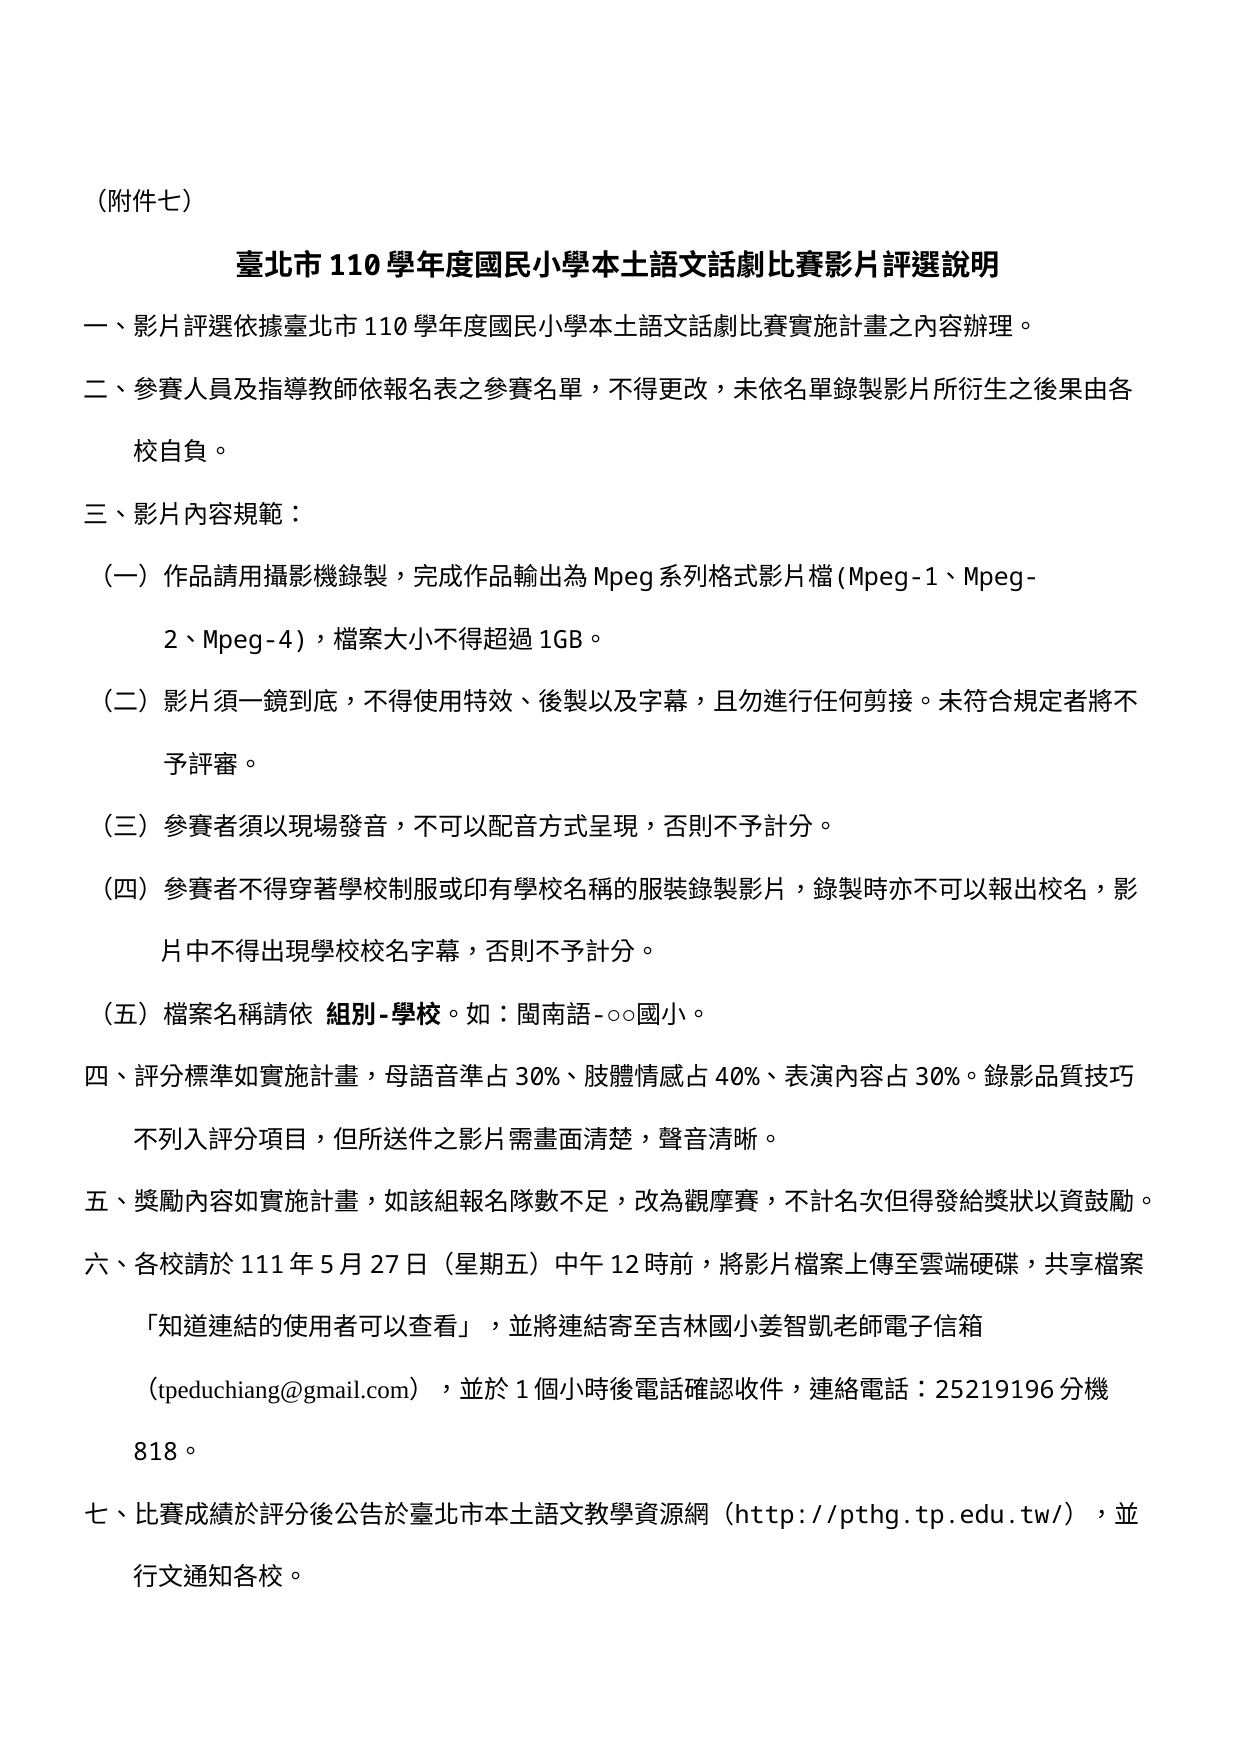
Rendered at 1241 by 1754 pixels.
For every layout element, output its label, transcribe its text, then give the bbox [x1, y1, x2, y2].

text 二、參賽人員及指導教師依報名表之參賽名單，不得更改，未依名單錄製影片所衍生之後果由各校自負。 [83, 346, 1152, 471]
text 臺北市110學年度國民小學本土語文話劇比賽影片評選說明 [82, 221, 1152, 283]
text （一）作品請用攝影機錄製，完成作品輸出為Mpeg系列格式影片檔(Mpeg-1、Mpeg-2、Mpeg-4)，檔案大小不得超過1GB。 [89, 533, 1152, 658]
text 一、影片評選依據臺北市110學年度國民小學本土語文話劇比賽實施計畫之內容辦理。 [83, 283, 1152, 346]
text 五、獎勵內容如實施計畫，如該組報名隊數不足，改為觀摩賽，不計名次但得發給獎狀以資鼓勵。 [84, 1158, 1152, 1221]
text （五）檔案名稱請依 組別-學校。如：閩南語-○○國小。 [89, 971, 1152, 1033]
text （四）參賽者不得穿著學校制服或印有學校名稱的服裝錄製影片，錄製時亦不可以報出校名，影片中不得出現學校校名字幕，否則不予計分。 [89, 846, 1152, 971]
text 七、比賽成績於評分後公告於臺北市本土語文教學資源網（http://pthg.tp.edu.tw/），並行文通知各校。 [84, 1471, 1152, 1596]
text （附件七） [82, 158, 1152, 221]
text 四、評分標準如實施計畫，母語音準占30%、肢體情感占40%、表演內容占30%。錄影品質技巧不列入評分項目，但所送件之影片需畫面清楚，聲音清晰。 [84, 1033, 1152, 1158]
text （二）影片須一鏡到底，不得使用特效、後製以及字幕，且勿進行任何剪接。未符合規定者將不予評審。 [89, 658, 1152, 783]
text 三、影片內容規範： [83, 471, 1152, 533]
text 六、各校請於111年5月27日（星期五）中午12時前，將影片檔案上傳至雲端硬碟，共享檔案「知道連結的使用者可以查看」，並將連結寄至吉林國小姜智凱老師電子信箱（tpeduchiang@gmail.com），並於1個小時後電話確認收件，連絡電話：25219196分機818。 [84, 1221, 1152, 1471]
text （三）參賽者須以現場發音，不可以配音方式呈現，否則不予計分。 [89, 783, 1152, 846]
